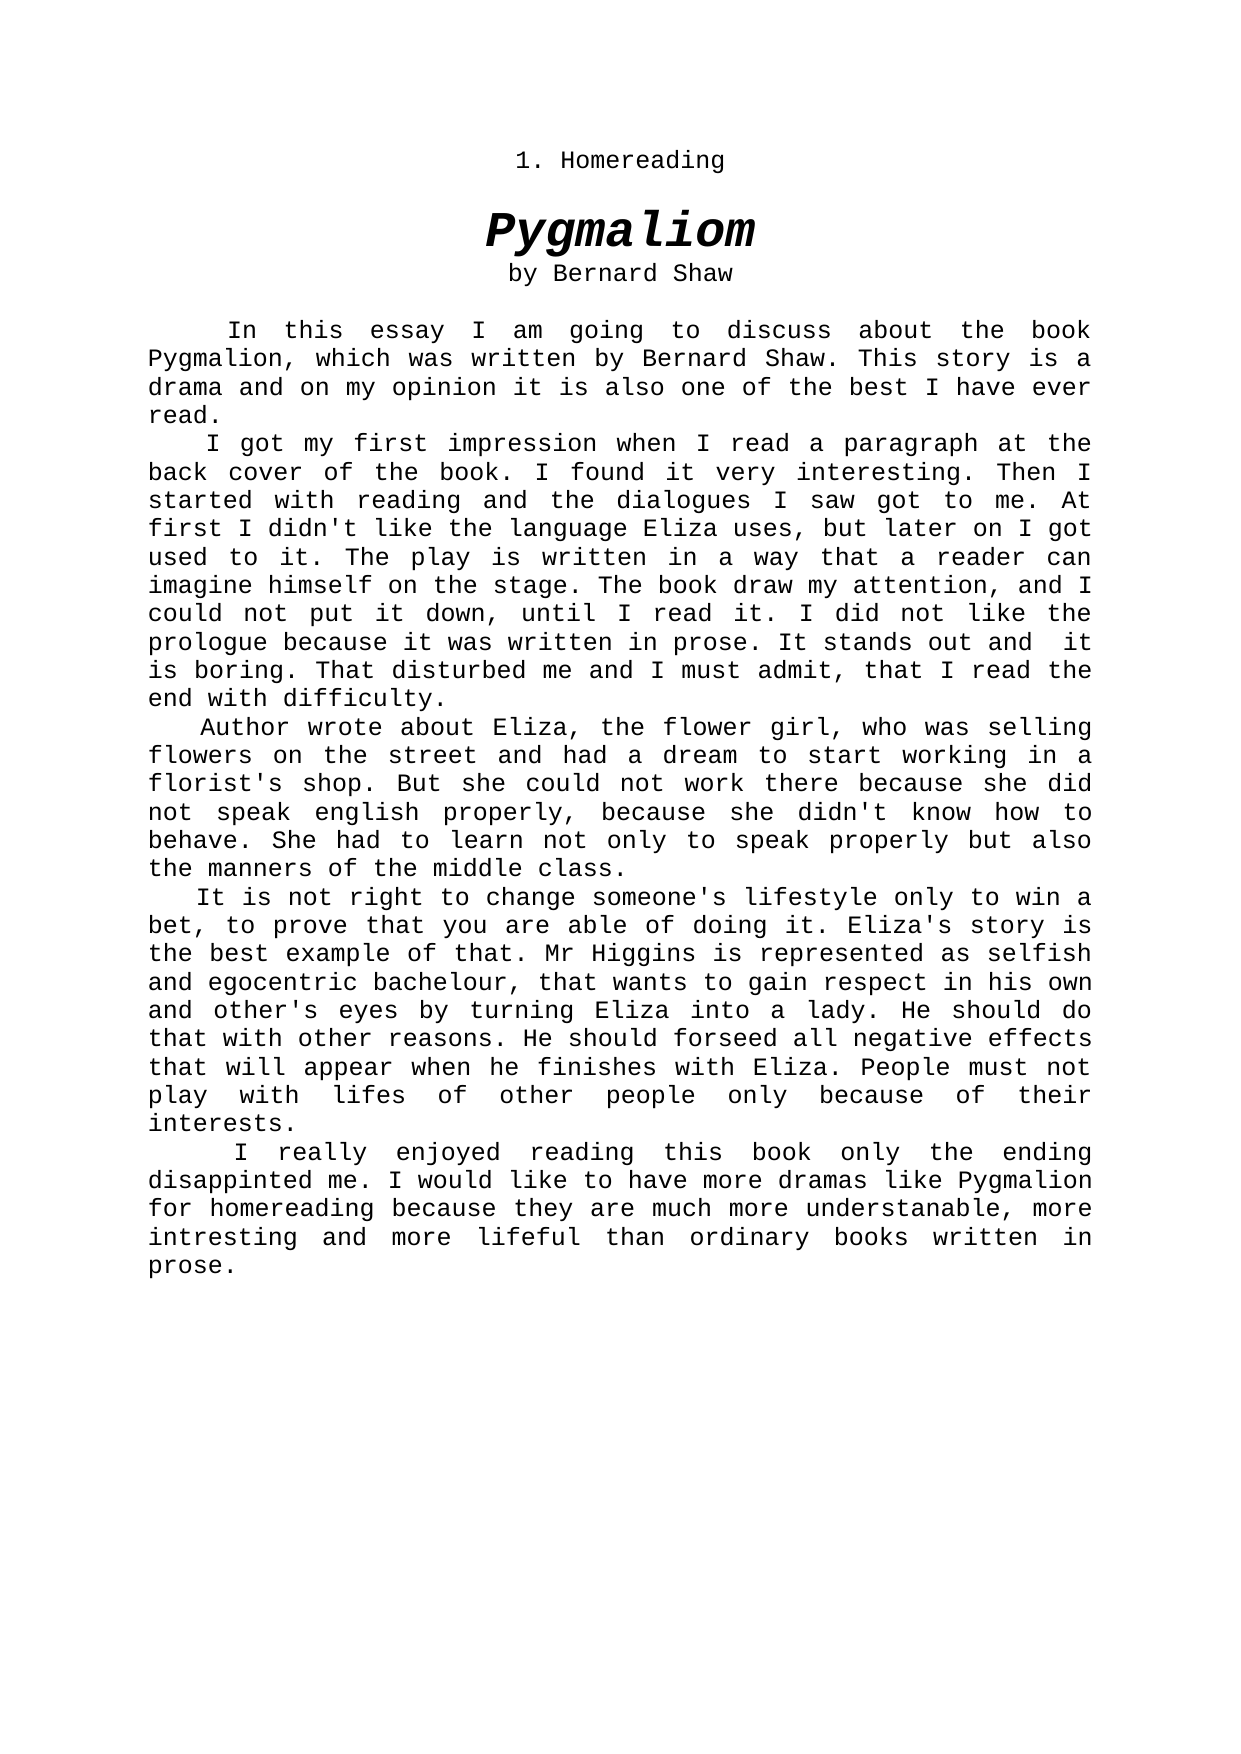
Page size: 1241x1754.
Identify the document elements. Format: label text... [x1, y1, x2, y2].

subtitle Pygmaliom [148, 204, 1093, 261]
text by Bernard Shaw [148, 261, 1093, 289]
text It is not right to change someone's lifestyle only to win a bet, to prove that you are able of doing it. Eliza's story is the best example of that. Mr Higgins is represented as selfish and egocentric bachelour, that wants to gain respect in his own and other's eyes by turning Eliza into a lady. He should do that with other reasons. He should forseed all negative effects that will appear when he finishes with Eliza. People must not play with lifes of other people only because of their interests. [148, 884, 1093, 1139]
text I really enjoyed reading this book only the ending disappinted me. I would like to have more dramas like Pygmalion for homereading because they are much more understanable, more intresting and more lifeful than ordinary books written in prose. [148, 1139, 1093, 1281]
text 1. Homereading [148, 148, 1093, 176]
text I got my first impression when I read a paragraph at the back cover of the book. I found it very interesting. Then I started with reading and the dialogues I saw got to me. At first I didn't like the language Eliza uses, but later on I got used to it. The play is written in a way that a reader can imagine himself on the stage. The book draw my attention, and I could not put it down, until I read it. I did not like the prologue because it was written in prose. It stands out and it is boring. That disturbed me and I must admit, that I read the end with difficulty. [148, 431, 1093, 714]
text Author wrote about Eliza, the flower girl, who was selling flowers on the street and had a dream to start working in a florist's shop. But she could not work there because she did not speak english properly, because she didn't know how to behave. She had to learn not only to speak properly but also the manners of the middle class. [148, 714, 1093, 884]
text In this essay I am going to discuss about the book Pygmalion, which was written by Bernard Shaw. This story is a drama and on my opinion it is also one of the best I have ever read. [148, 318, 1093, 431]
